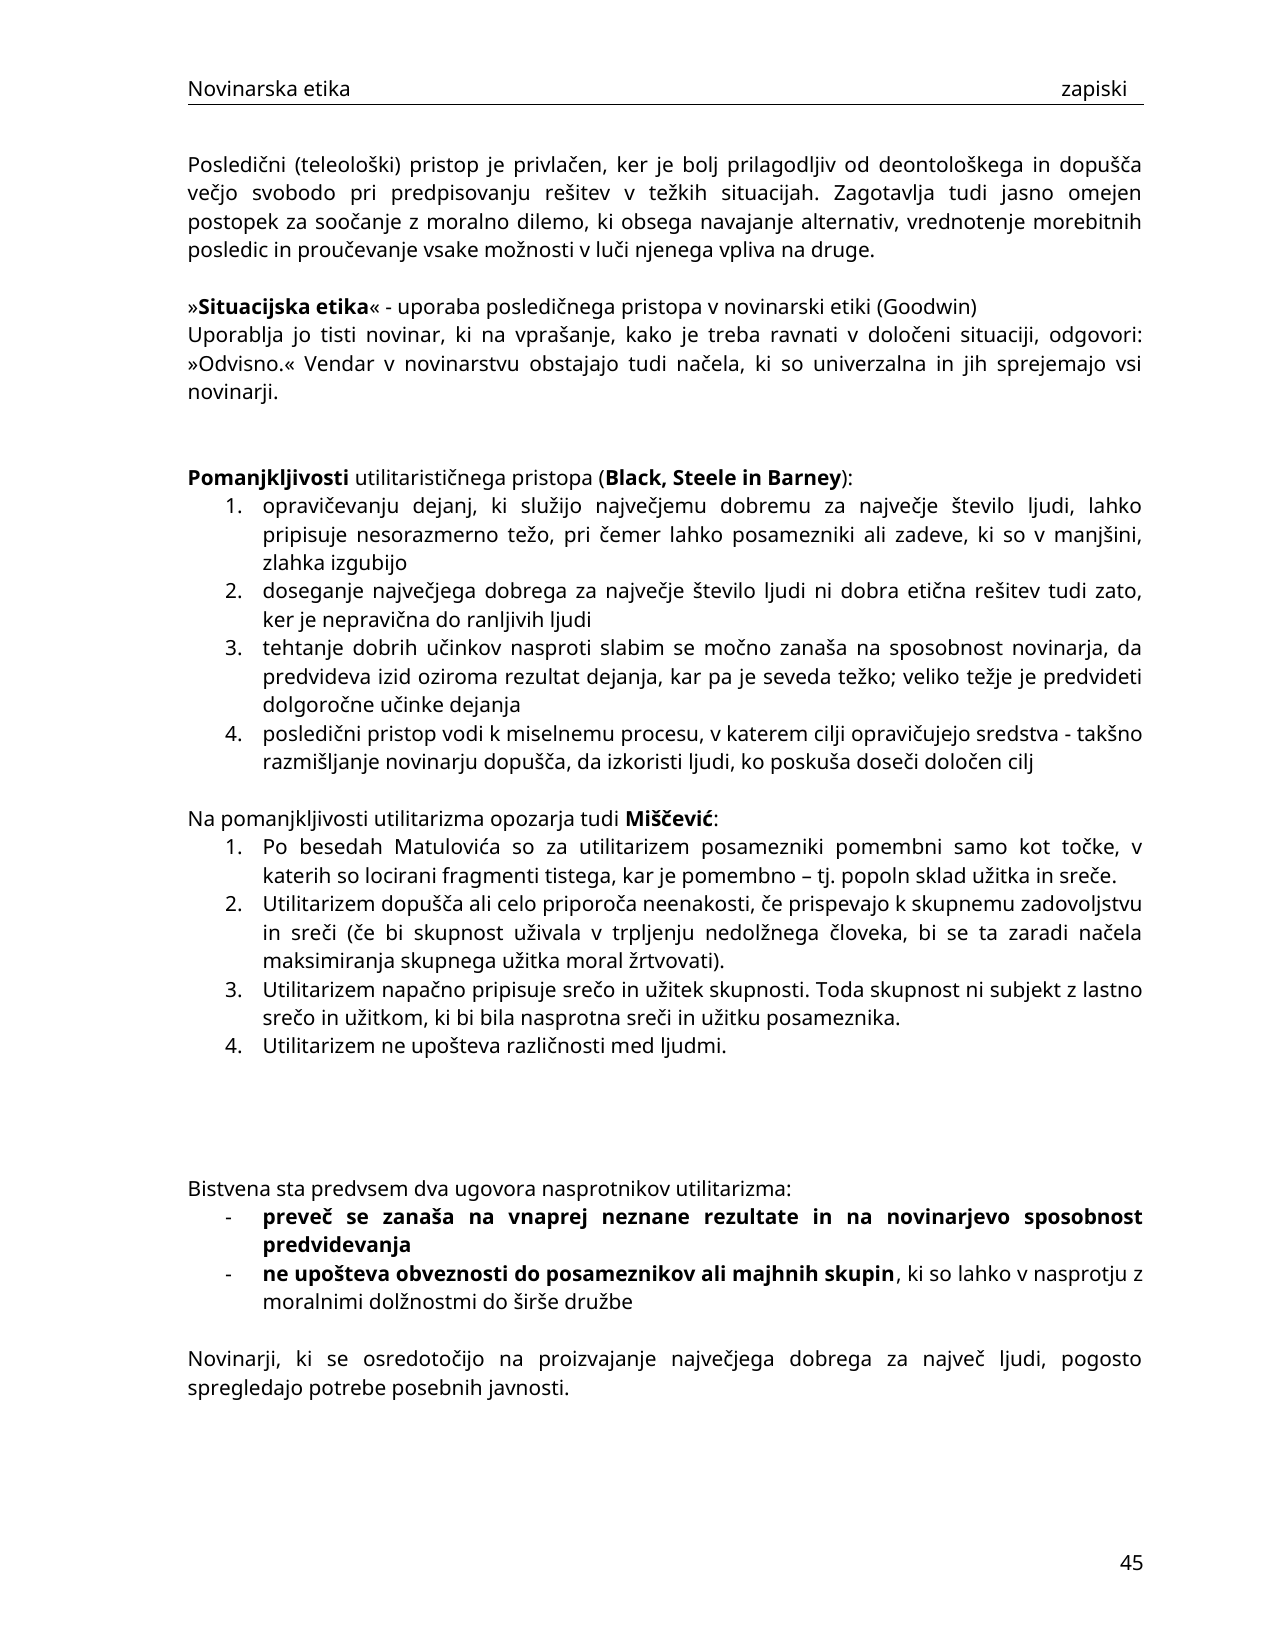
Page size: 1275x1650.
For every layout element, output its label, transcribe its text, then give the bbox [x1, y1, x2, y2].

list posledični pristop vodi k miselnemu procesu, v katerem cilji opravičujejo sredstva - takšno razmišljanje novinarju dopušča, da izkoristi ljudi, ko poskuša doseči določen cilj [225, 719, 1144, 776]
list doseganje največjega dobrega za največje število ljudi ni dobra etična rešitev tudi zato, ker je nepravična do ranljivih ljudi [225, 577, 1144, 633]
list preveč se zanaša na vnaprej neznane rezultate in na novinarjevo sposobnost predvidevanja [225, 1202, 1144, 1259]
text Novinarji, ki se osredotočijo na proizvajanje največjega dobrega za največ ljudi, pogosto spregledajo potrebe posebnih javnosti. [187, 1344, 1144, 1401]
list ne upošteva obveznosti do posameznikov ali majhnih skupin, ki so lahko v nasprotju z moralnimi dolžnostmi do širše družbe [225, 1259, 1144, 1316]
list Po besedah Matulovića so za utilitarizem posamezniki pomembni samo kot točke, v katerih so locirani fragmenti tistega, kar je pomembno – tj. popoln sklad užitka in sreče. [225, 832, 1144, 889]
text Pomanjkljivosti utilitarističnega pristopa (Black, Steele in Barney): [187, 463, 1144, 491]
list Utilitarizem dopušča ali celo priporoča neenakosti, če prispevajo k skupnemu zadovoljstvu in sreči (če bi skupnost uživala v trpljenju nedolžnega človeka, bi se ta zaradi načela maksimiranja skupnega užitka moral žrtvovati). [225, 889, 1144, 975]
text »Situacijska etika« - uporaba posledičnega pristopa v novinarski etiki (Goodwin) [187, 292, 1144, 321]
text Uporablja jo tisti novinar, ki na vprašanje, kako je treba ravnati v določeni situaciji, odgovori: »Odvisno.« Vendar v novinarstvu obstajajo tudi načela, ki so univerzalna in jih sprejemajo vsi novinarji. [187, 321, 1144, 406]
list Utilitarizem ne upošteva različnosti med ljudmi. [225, 1032, 1144, 1060]
list Utilitarizem napačno pripisuje srečo in užitek skupnosti. Toda skupnost ni subjekt z lastno srečo in užitkom, ki bi bila nasprotna sreči in užitku posameznika. [225, 975, 1144, 1032]
list tehtanje dobrih učinkov nasproti slabim se močno zanaša na sposobnost novinarja, da predvideva izid oziroma rezultat dejanja, kar pa je seveda težko; veliko težje je predvideti dolgoročne učinke dejanja [225, 633, 1144, 719]
list opravičevanju dejanj, ki služijo največjemu dobremu za največje število ljudi, lahko pripisuje nesorazmerno težo, pri čemer lahko posamezniki ali zadeve, ki so v manjšini, zlahka izgubijo [225, 491, 1144, 577]
text Na pomanjkljivosti utilitarizma opozarja tudi Miščević: [187, 804, 1144, 832]
text Bistvena sta predvsem dva ugovora nasprotnikov utilitarizma: [187, 1174, 1144, 1202]
text Posledični (teleološki) pristop je privlačen, ker je bolj prilagodljiv od deontološkega in dopušča večjo svobodo pri predpisovanju rešitev v težkih situacijah. Zagotavlja tudi jasno omejen postopek za soočanje z moralno dilemo, ki obsega navajanje alternativ, vrednotenje morebitnih posledic in proučevanje vsake možnosti v luči njenega vpliva na druge. [187, 150, 1144, 264]
